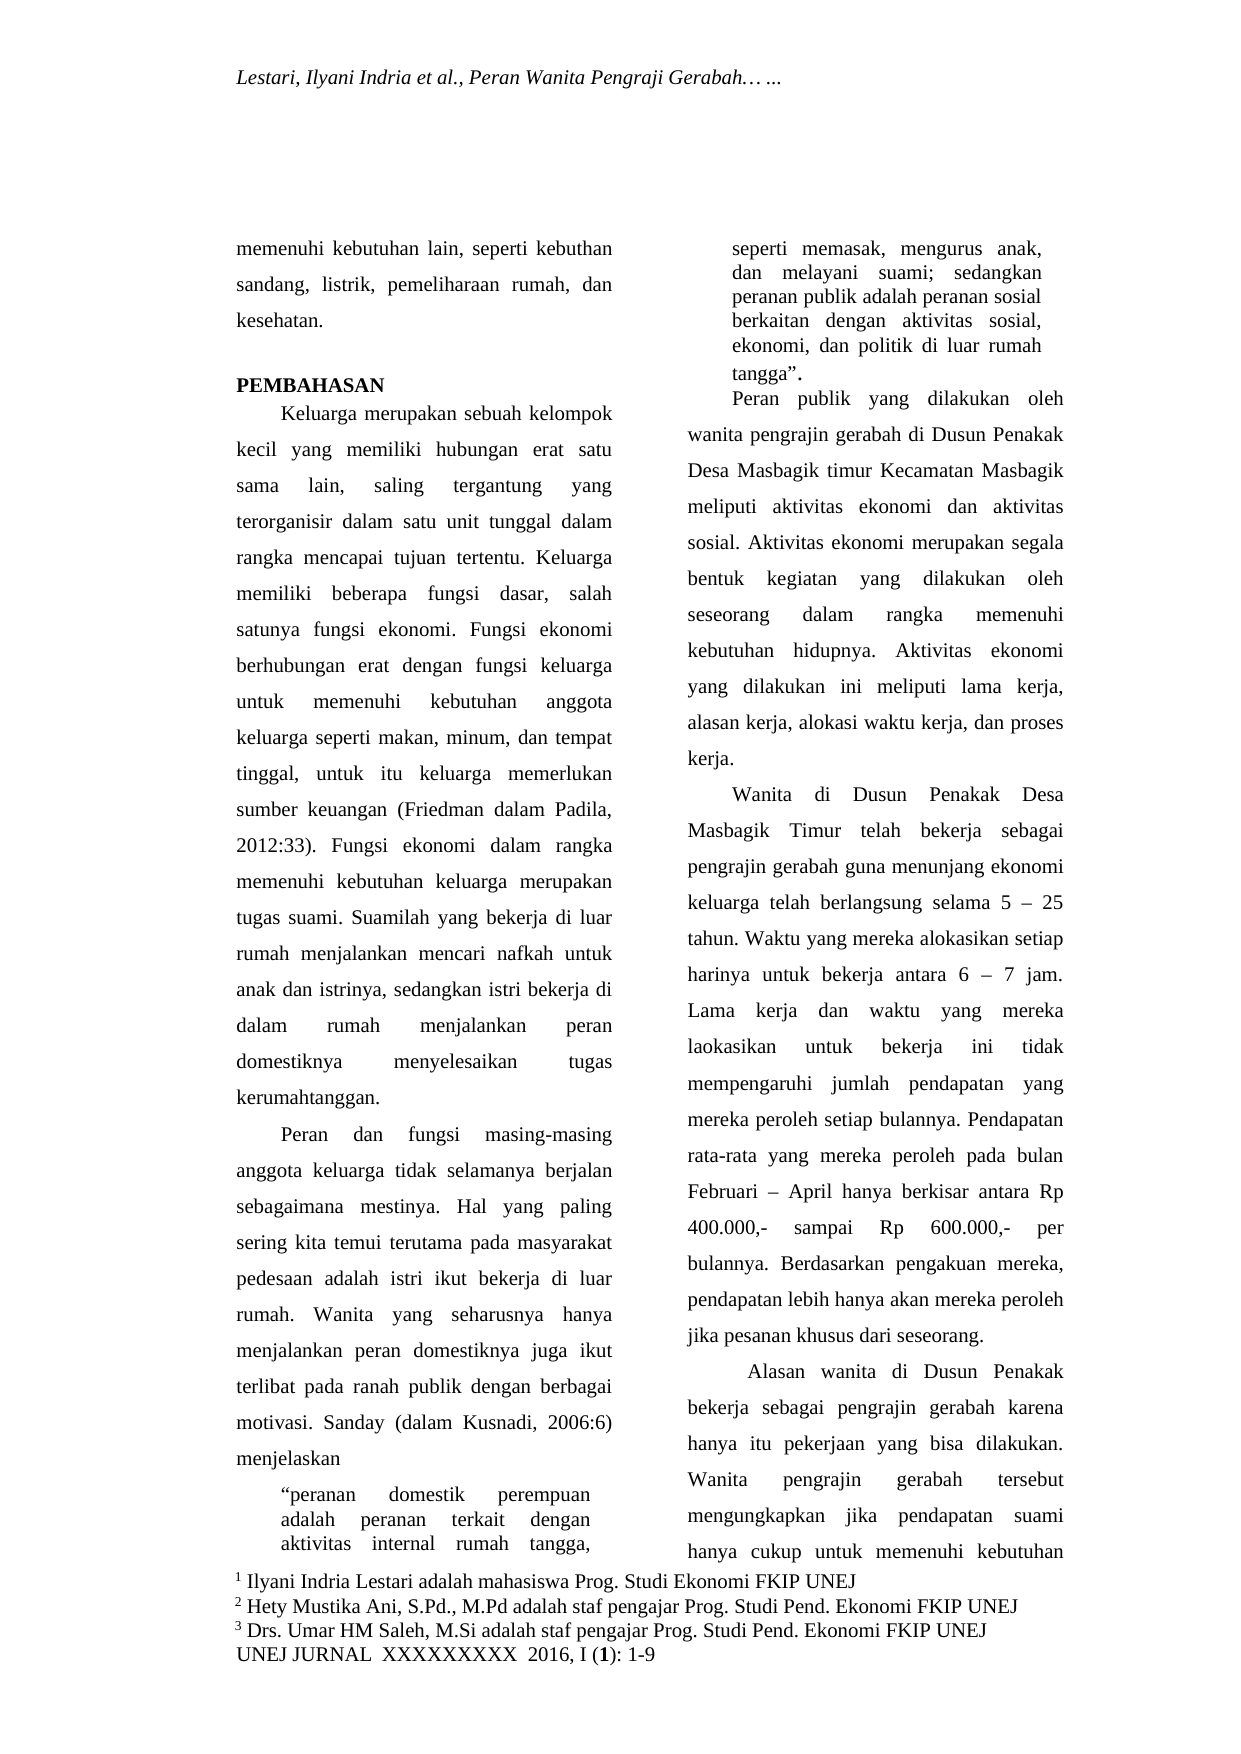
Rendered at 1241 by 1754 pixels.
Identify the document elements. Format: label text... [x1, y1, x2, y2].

text Peran publik yang dilakukan oleh wanita pengrajin gerabah di Dusun Penakak Desa Masbagik timur Kecamatan Masbagik meliputi aktivitas ekonomi dan aktivitas sosial. Aktivitas ekonomi merupakan segala bentuk kegiatan yang dilakukan oleh seseorang dalam rangka memenuhi kebutuhan hidupnya. Aktivitas ekonomi yang dilakukan ini meliputi lama kerja, alasan kerja, alokasi waktu kerja, dan proses kerja. [687, 386, 1064, 770]
text PEMBAHASAN [236, 373, 612, 397]
text seperti memasak, mengurus anak, dan melayani suami; sedangkan peranan publik adalah peranan sosial berkaitan dengan aktivitas sosial, ekonomi, dan politik di luar rumah tangga”. [732, 236, 1042, 385]
text Keluarga merupakan sebuah kelompok kecil yang memiliki hubungan erat satu sama lain, saling tergantung yang terorganisir dalam satu unit tunggal dalam rangka mencapai tujuan tertentu. Keluarga memiliki beberapa fungsi dasar, salah satunya fungsi ekonomi. Fungsi ekonomi berhubungan erat dengan fungsi keluarga untuk memenuhi kebutuhan anggota keluarga seperti makan, minum, dan tempat tinggal, untuk itu keluarga memerlukan sumber keuangan (Friedman dalam Padila, 2012:33). Fungsi ekonomi dalam rangka memenuhi kebutuhan keluarga merupakan tugas suami. Suamilah yang bekerja di luar rumah menjalankan mencari nafkah untuk anak dan istrinya, sedangkan istri bekerja di dalam rumah menjalankan peran domestiknya menyelesaikan tugas kerumahtanggan. [236, 816, 301, 1109]
text Wanita di Dusun Penakak Desa Masbagik Timur telah bekerja sebagai pengrajin gerabah guna menunjang ekonomi keluarga telah berlangsung selama 5 – 25 tahun. Waktu yang mereka alokasikan setiap harinya untuk bekerja antara 6 – 7 jam. Lama kerja dan waktu yang mereka laokasikan untuk bekerja ini tidak mempengaruhi jumlah pendapatan yang mereka peroleh setiap bulannya. Pendapatan rata-rata yang mereka peroleh pada bulan Februari – April hanya berkisar antara Rp 400.000,- sampai Rp 600.000,- per bulannya. Berdasarkan pengakuan mereka, pendapatan lebih hanya akan mereka peroleh jika pesanan khusus dari seseorang. [687, 782, 1017, 1277]
text Keluarga merupakan sebuah kelompok kecil yang memiliki hubungan erat satu sama lain, saling tergantung yang terorganisir dalam satu unit tunggal dalam rangka mencapai tujuan tertentu. Keluarga memiliki beberapa fungsi dasar, salah satunya fungsi ekonomi. Fungsi ekonomi berhubungan erat dengan fungsi keluarga untuk memenuhi kebutuhan anggota keluarga seperti makan, minum, dan tempat tinggal, untuk itu keluarga memerlukan sumber keuangan (Friedman dalam Padila, 2012:33). Fungsi ekonomi dalam rangka memenuhi kebutuhan keluarga merupakan tugas suami. Suamilah yang bekerja di luar rumah menjalankan mencari nafkah untuk anak dan istrinya, sedangkan istri bekerja di dalam rumah menjalankan peran domestiknya menyelesaikan tugas kerumahtanggan. [283, 542, 612, 1109]
text Wanita di Dusun Penakak Desa Masbagik Timur telah bekerja sebagai pengrajin gerabah guna menunjang ekonomi keluarga telah berlangsung selama 5 – 25 tahun. Waktu yang mereka alokasikan setiap harinya untuk bekerja antara 6 – 7 jam. Lama kerja dan waktu yang mereka laokasikan untuk bekerja ini tidak mempengaruhi jumlah pendapatan yang mereka peroleh setiap bulannya. Pendapatan rata-rata yang mereka peroleh pada bulan Februari – April hanya berkisar antara Rp 400.000,- sampai Rp 600.000,- per bulannya. Berdasarkan pengakuan mereka, pendapatan lebih hanya akan mereka peroleh jika pesanan khusus dari seseorang. [687, 782, 1042, 1303]
text Alasan wanita di Dusun Penakak bekerja sebagai pengrajin gerabah karena hanya itu pekerjaan yang bisa dilakukan. Wanita pengrajin gerabah tersebut mengungkapkan jika pendapatan suami hanya cukup untuk memenuhi kebutuhan [687, 1359, 1064, 1563]
text Peran dan fungsi masing-masing anggota keluarga tidak selamanya berjalan sebagaimana mestinya. Hal yang paling sering kita temui terutama pada masyarakat pedesaan adalah istri ikut bekerja di luar rumah. Wanita yang seharusnya hanya menjalankan peran domestiknya juga ikut terlibat pada ranah publik dengan berbagai motivasi. Sanday (dalam Kusnadi, 2006:6) menjelaskan [236, 1122, 612, 1470]
text Keluarga merupakan sebuah kelompok kecil yang memiliki hubungan erat satu sama lain, saling tergantung yang terorganisir dalam satu unit tunggal dalam rangka mencapai tujuan tertentu. Keluarga memiliki beberapa fungsi dasar, salah satunya fungsi ekonomi. Fungsi ekonomi berhubungan erat dengan fungsi keluarga untuk memenuhi kebutuhan anggota keluarga seperti makan, minum, dan tempat tinggal, untuk itu keluarga memerlukan sumber keuangan (Friedman dalam Padila, 2012:33). Fungsi ekonomi dalam rangka memenuhi kebutuhan keluarga merupakan tugas suami. Suamilah yang bekerja di luar rumah menjalankan mencari nafkah untuk anak dan istrinya, sedangkan istri bekerja di dalam rumah menjalankan peran domestiknya menyelesaikan tugas kerumahtanggan. [257, 553, 538, 1109]
text Keluarga merupakan sebuah kelompok kecil yang memiliki hubungan erat satu sama lain, saling tergantung yang terorganisir dalam satu unit tunggal dalam rangka mencapai tujuan tertentu. Keluarga memiliki beberapa fungsi dasar, salah satunya fungsi ekonomi. Fungsi ekonomi berhubungan erat dengan fungsi keluarga untuk memenuhi kebutuhan anggota keluarga seperti makan, minum, dan tempat tinggal, untuk itu keluarga memerlukan sumber keuangan (Friedman dalam Padila, 2012:33). Fungsi ekonomi dalam rangka memenuhi kebutuhan keluarga merupakan tugas suami. Suamilah yang bekerja di luar rumah menjalankan mencari nafkah untuk anak dan istrinya, sedangkan istri bekerja di dalam rumah menjalankan peran domestiknya menyelesaikan tugas kerumahtanggan. [236, 401, 612, 786]
text “peranan domestik perempuan adalah peranan terkait dengan aktivitas internal rumah tangga, [281, 1482, 591, 1554]
text Wanita di Dusun Penakak Desa Masbagik Timur telah bekerja sebagai pengrajin gerabah guna menunjang ekonomi keluarga telah berlangsung selama 5 – 25 tahun. Waktu yang mereka alokasikan setiap harinya untuk bekerja antara 6 – 7 jam. Lama kerja dan waktu yang mereka laokasikan untuk bekerja ini tidak mempengaruhi jumlah pendapatan yang mereka peroleh setiap bulannya. Pendapatan rata-rata yang mereka peroleh pada bulan Februari – April hanya berkisar antara Rp 400.000,- sampai Rp 600.000,- per bulannya. Berdasarkan pengakuan mereka, pendapatan lebih hanya akan mereka peroleh jika pesanan khusus dari seseorang. [687, 809, 1064, 1347]
text memenuhi kebutuhan lain, seperti kebuthan sandang, listrik, pemeliharaan rumah, dan kesehatan. [236, 236, 612, 332]
